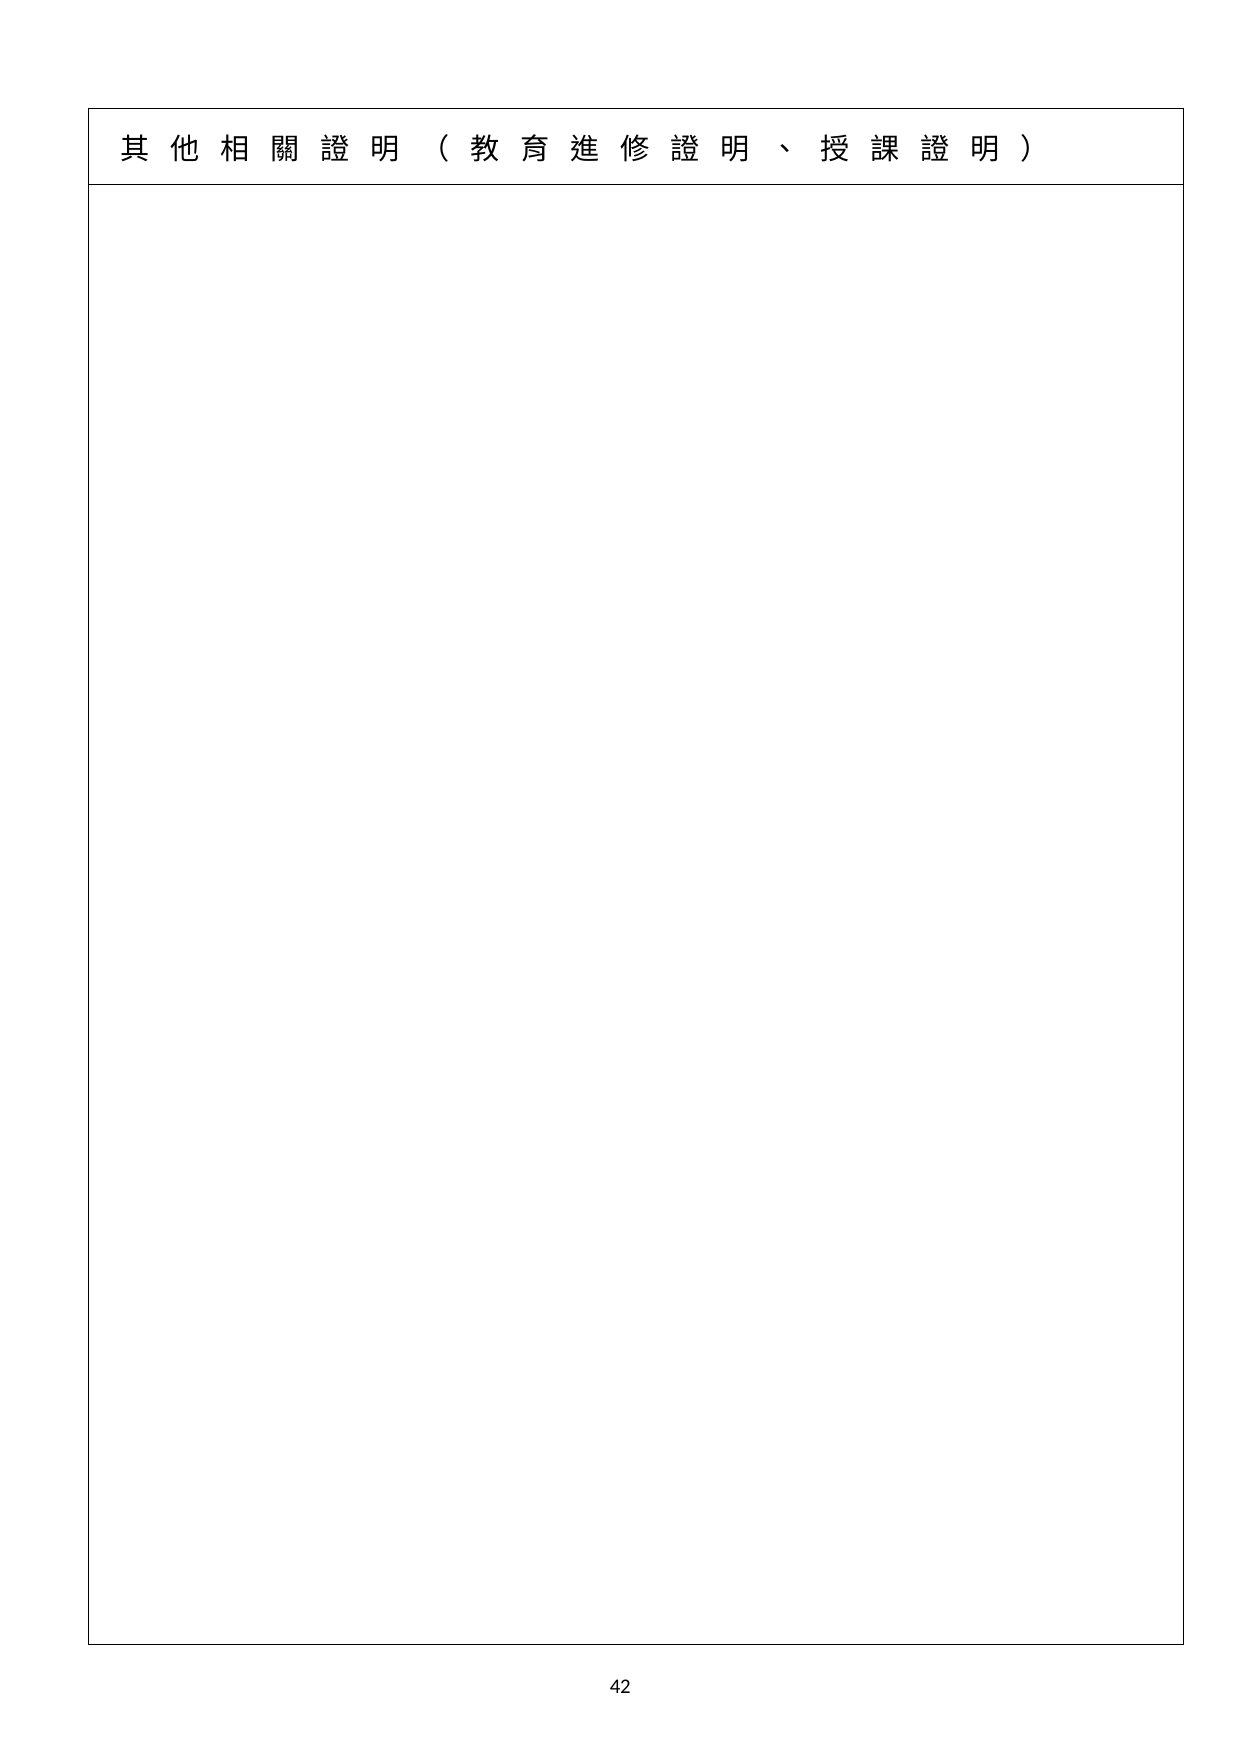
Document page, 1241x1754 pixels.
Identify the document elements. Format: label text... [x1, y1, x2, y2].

table_cell [89, 185, 1183, 1644]
table_cell 其他相關證明（教育進修證明、授課證明） [89, 109, 1183, 184]
